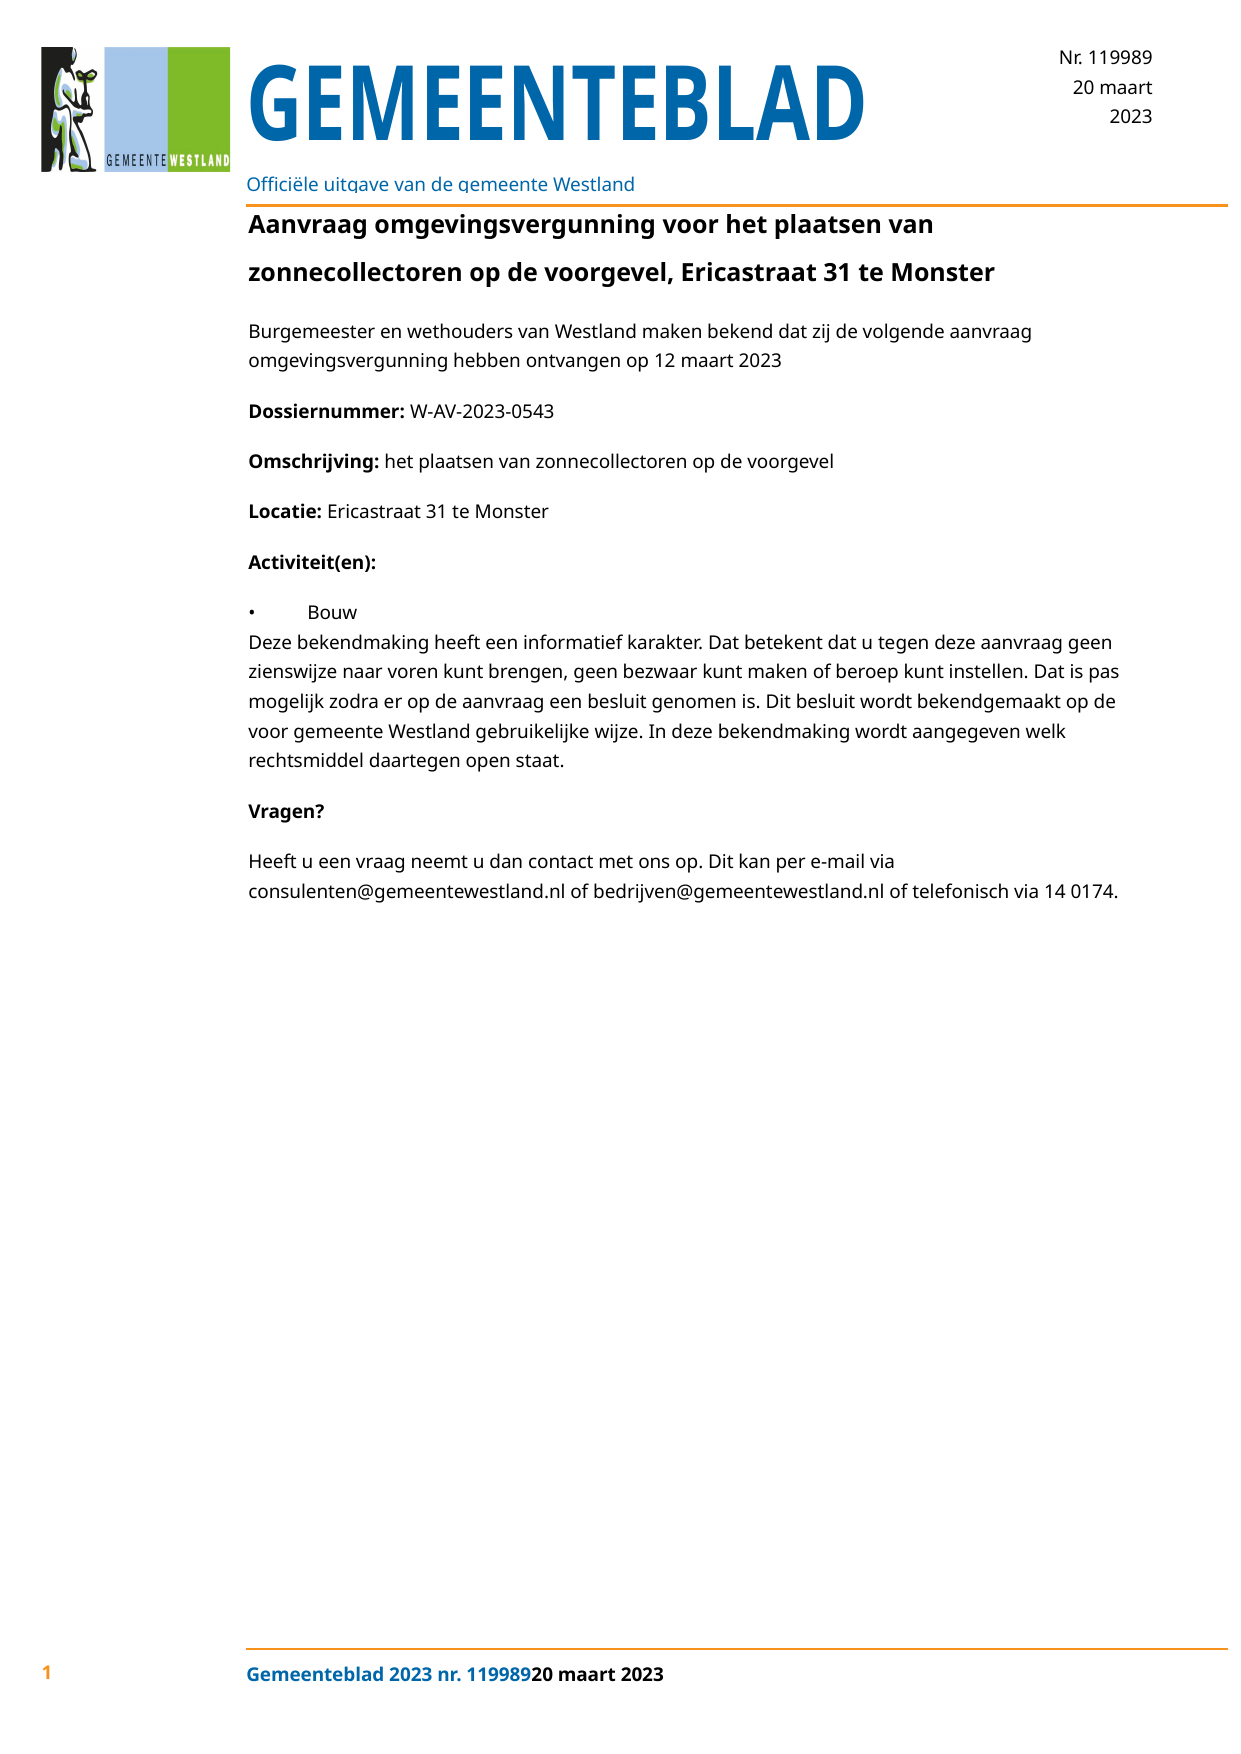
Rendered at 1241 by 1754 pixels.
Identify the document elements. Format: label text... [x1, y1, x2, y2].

text Locatie: Ericastraat 31 te Monster [248, 499, 1152, 524]
picture [41, 47, 231, 172]
text Heeft u een vraag neemt u dan contact met ons op. Dit kan per e-mail via consulenten@gemeentewestland.nl of bedrijven@gemeentewestland.nl of telefonisch via 14 0174. [248, 848, 1152, 904]
text Omschrijving: het plaatsen van zonnecollectoren op de voorgevel [248, 448, 1152, 474]
text Deze bekendmaking heeft een informatief karakter. Dat betekent dat u tegen deze aanvraag geen zienswijze naar voren kunt brengen, geen bezwaar kunt maken of beroep kunt instellen. Dat is pas mogelijk zodra er op de aanvraag een besluit genomen is. Dit besluit wordt bekendgemaakt op de voor gemeente Westland gebruikelijke wijze. In deze bekendmaking wordt aangegeven welk rechtsmiddel daartegen open staat. [248, 629, 1152, 773]
text Activiteit(en): [248, 549, 1152, 575]
text Dossiernummer: W-AV-2023-0543 [248, 398, 1152, 424]
list Bouw [248, 599, 1152, 625]
text Vragen? [248, 798, 1152, 824]
text Burgemeester en wethouders van Westland maken bekend dat zij de volgende aanvraag omgevingsvergunning hebben ontvangen op 12 maart 2023 [248, 318, 1152, 373]
text Aanvraag omgevingsvergunning voor het plaatsen van zonnecollectoren op de voorgevel, Ericastraat 31 te Monster [248, 207, 1152, 288]
